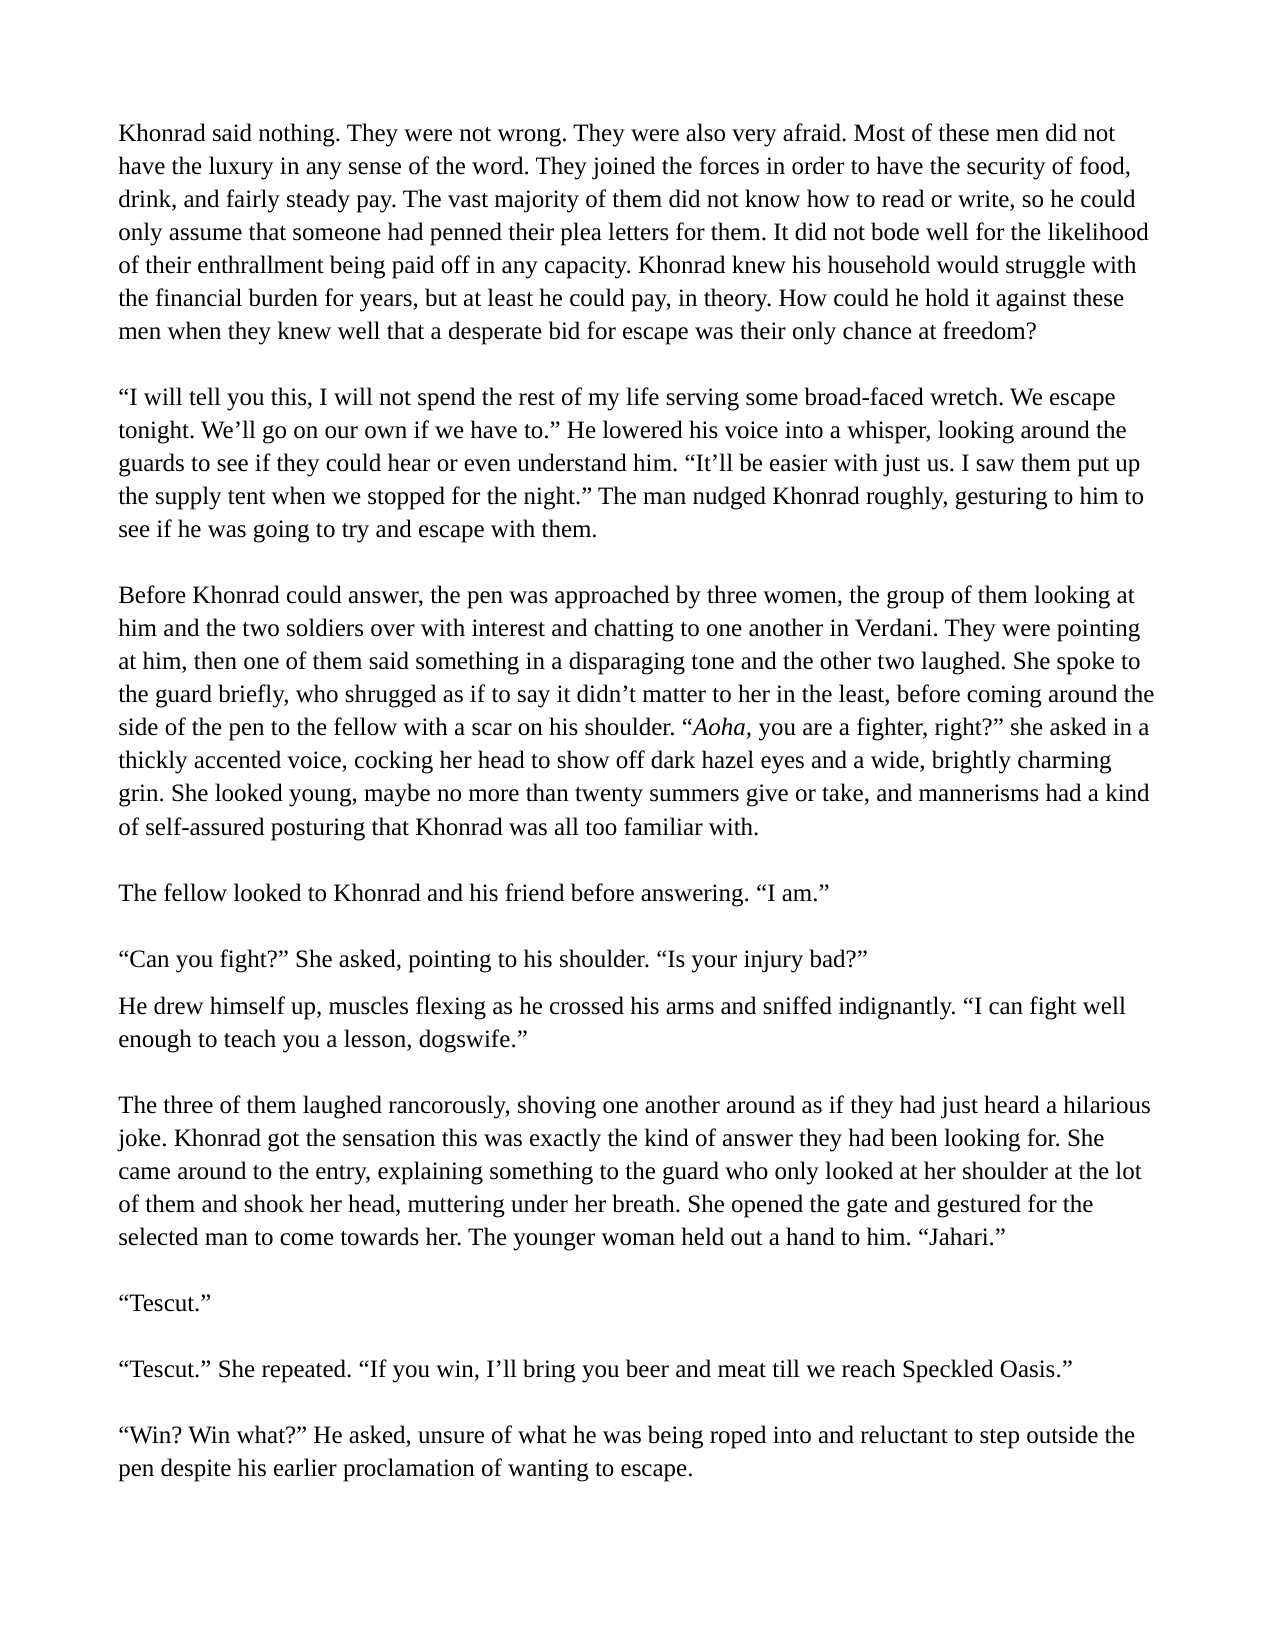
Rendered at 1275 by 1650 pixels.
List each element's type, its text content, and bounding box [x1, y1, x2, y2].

text He drew himself up, muscles flexing as he crossed his arms and sniffed indignantly. “I can fight well enough to teach you a lesson, dogswife.” The three of them laughed rancorously, shoving one another around as if they had just heard a hilarious joke. Khonrad got the sensation this was exactly the kind of answer they had been looking for. She came around to the entry, explaining something to the guard who only looked at her shoulder at the lot of them and shook her head, muttering under her breath. She opened the gate and gestured for the selected man to come towards her. The younger woman held out a hand to him. “Jahari.” “Tescut.” “Tescut.” She repeated. “If you win, I’ll bring you beer and meat till we reach Speckled Oasis.” “Win? Win what?” He asked, unsure of what he was being roped into and reluctant to step outside the pen despite his earlier proclamation of wanting to escape. [118, 991, 1157, 1515]
text Khonrad said nothing. They were not wrong. They were also very afraid. Most of these men did not have the luxury in any sense of the word. They joined the forces in order to have the security of food, drink, and fairly steady pay. The vast majority of them did not know how to read or write, so he could only assume that someone had penned their plea letters for them. It did not bode well for the likelihood of their enthrallment being paid off in any capacity. Khonrad knew his household would struggle with the financial burden for years, but at least he could pay, in theory. How could he hold it against these men when they knew well that a desperate bid for escape was their only chance at freedom? “I will tell you this, I will not spend the rest of my life serving some broad-faced wretch. We escape tonight. We’ll go on our own if we have to.” He lowered his voice into a whisper, looking around the guards to see if they could hear or even understand him. “It’ll be easier with just us. I saw them put up the supply tent when we stopped for the night.” The man nudged Khonrad roughly, gesturing to him to see if he was going to try and escape with them. Before Khonrad could answer, the pen was approached by three women, the group of them looking at him and the two soldiers over with interest and chatting to one another in Verdani. They were pointing at him, then one of them said something in a disparaging tone and the other two laughed. She spoke to the guard briefly, who shrugged as if to say it didn’t matter to her in the least, before coming around the side of the pen to the fellow with a scar on his shoulder. “Aoha, you are a fighter, right?” she asked in a thickly accented voice, cocking her head to show off dark hazel eyes and a wide, brightly charming grin. She looked young, maybe no more than twenty summers give or take, and mannerisms had a kind of self-assured posturing that Khonrad was all too familiar with. The fellow looked to Khonrad and his friend before answering. “I am.” “Can you fight?” She asked, pointing to his shoulder. “Is your injury bad?” [118, 118, 1157, 972]
